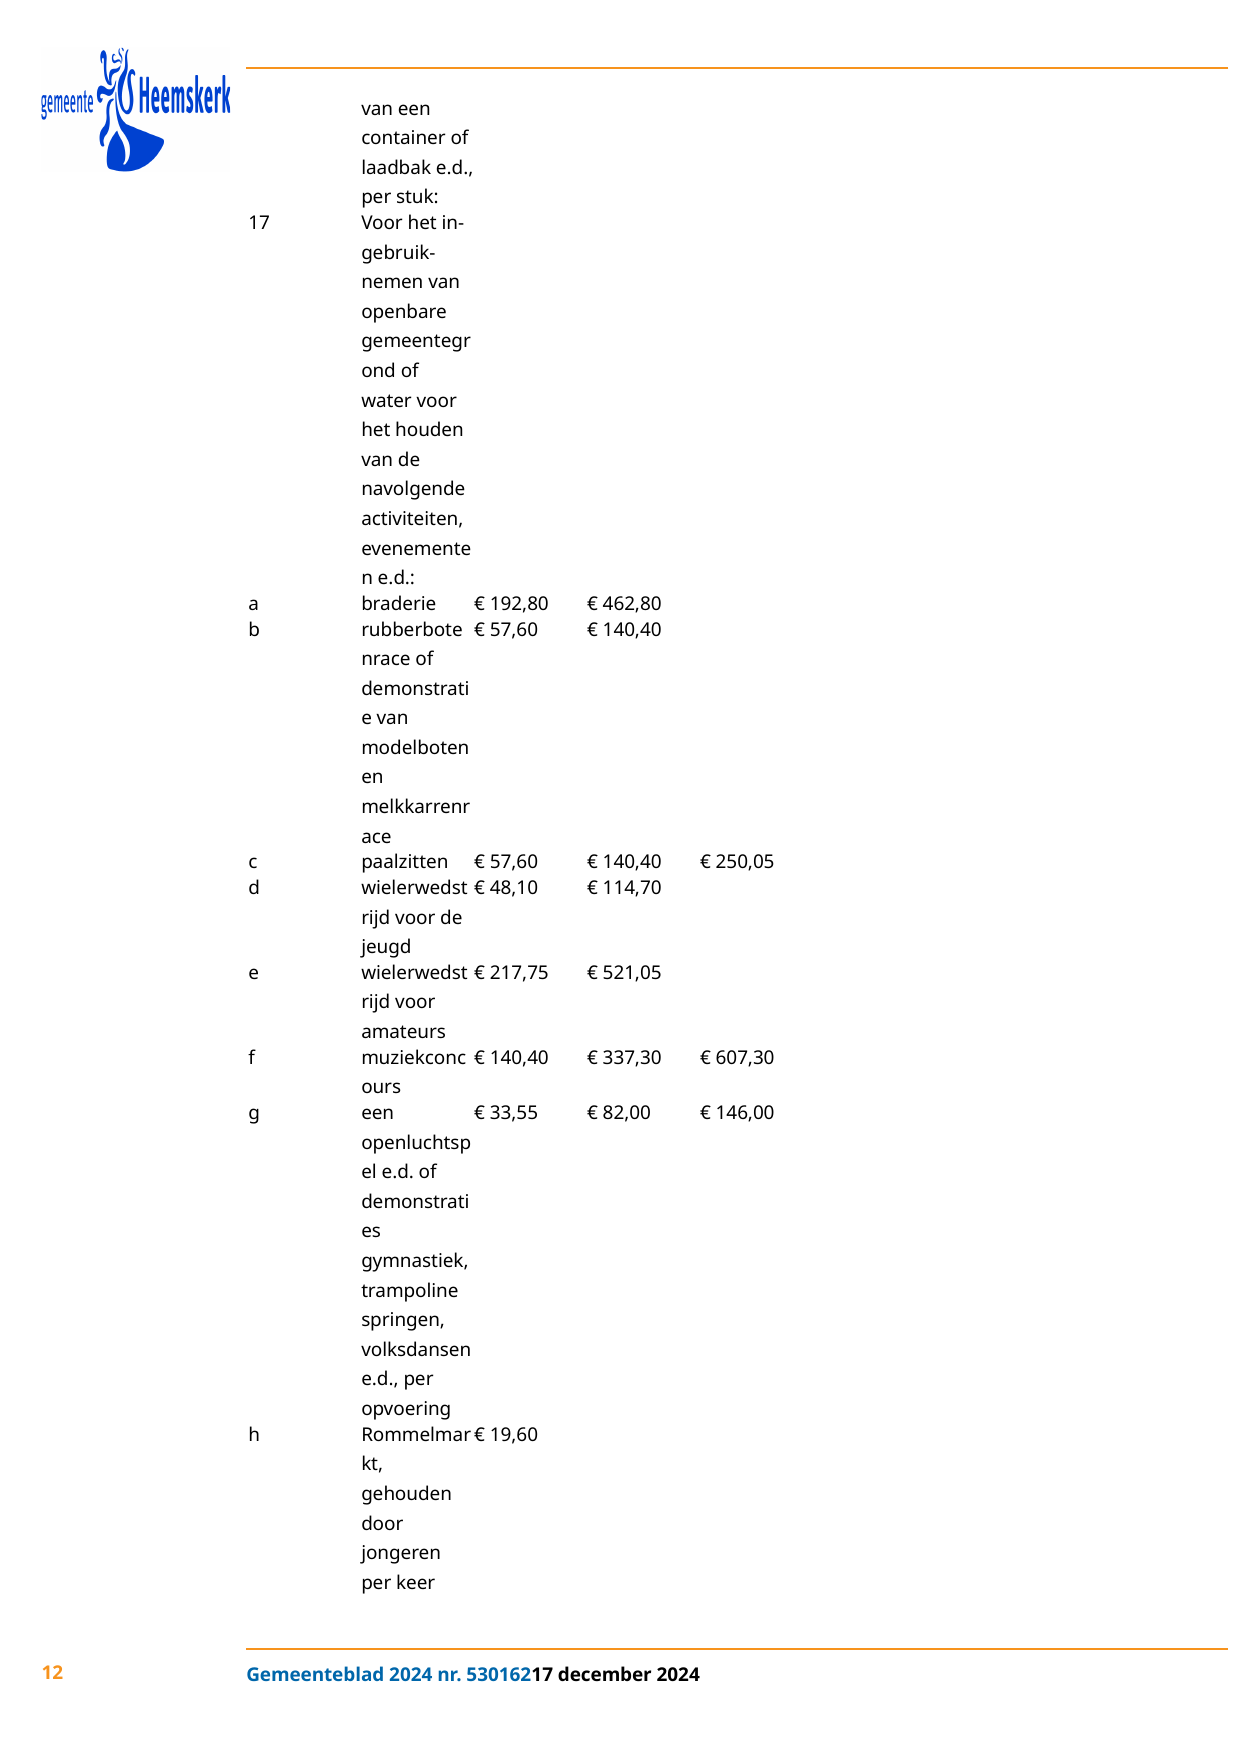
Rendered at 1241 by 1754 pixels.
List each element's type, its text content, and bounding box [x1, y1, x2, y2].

table_cell [813, 874, 926, 959]
table_cell a [248, 590, 361, 616]
table_cell € 82,00 [587, 1099, 700, 1421]
table_cell Rommelmarkt, gehouden door jongeren per keer [361, 1421, 474, 1594]
table_cell [813, 95, 926, 209]
table_cell [1039, 95, 1152, 209]
picture [41, 47, 231, 172]
table_cell 17 [248, 209, 361, 590]
table_cell [813, 590, 926, 616]
table_cell [813, 616, 926, 848]
table_cell [1039, 590, 1152, 616]
table_cell € 140,40 [474, 1044, 587, 1099]
table_cell [587, 209, 700, 590]
table_cell b [248, 616, 361, 848]
table_cell € 521,05 [587, 959, 700, 1044]
table_cell [813, 1044, 926, 1099]
table_cell € 217,75 [474, 959, 587, 1044]
table_cell [700, 616, 813, 848]
table_cell [248, 95, 361, 209]
table_cell [1039, 959, 1152, 1044]
table_cell € 607,30 [700, 1044, 813, 1099]
table_cell muziekconcours [361, 1044, 474, 1099]
table_cell [1039, 1421, 1152, 1594]
table_cell [1039, 616, 1152, 848]
table_cell [926, 209, 1038, 590]
table_cell [926, 849, 1038, 874]
table_cell € 140,40 [587, 849, 700, 874]
table_cell [926, 874, 1038, 959]
table_cell [926, 590, 1038, 616]
table_cell braderie [361, 590, 474, 616]
table_cell [926, 1099, 1038, 1421]
table_cell [587, 1421, 700, 1594]
table_cell wielerwedstrijd voor de jeugd [361, 874, 474, 959]
table_cell Voor het in-gebruik-nemen van openbare gemeentegrond of water voor het houden van de navolgende activiteiten, evenementen e.d.: [361, 209, 474, 590]
table_cell wielerwedstrijd voor amateurs [361, 959, 474, 1044]
table_cell [700, 1421, 813, 1594]
table_cell paalzitten [361, 849, 474, 874]
table_cell € 57,60 [474, 849, 587, 874]
table_cell [700, 874, 813, 959]
table_cell [700, 95, 813, 209]
table_cell g [248, 1099, 361, 1421]
table_cell € 33,55 [474, 1099, 587, 1421]
table_cell d [248, 874, 361, 959]
table_cell h [248, 1421, 361, 1594]
table_cell [474, 209, 587, 590]
table_cell [700, 959, 813, 1044]
table_cell € 146,00 [700, 1099, 813, 1421]
table_cell [926, 95, 1038, 209]
table_cell [813, 209, 926, 590]
table_cell e [248, 959, 361, 1044]
table_cell € 19,60 [474, 1421, 587, 1594]
table_cell [926, 959, 1038, 1044]
table_cell [1039, 874, 1152, 959]
table_cell van een container of laadbak e.d., per stuk: [361, 95, 474, 209]
table_cell een openluchtspel e.d. of demonstraties gymnastiek, trampoline springen, volksdansen e.d., per opvoering [361, 1099, 474, 1421]
table_cell [1039, 1044, 1152, 1099]
table_cell € 57,60 [474, 616, 587, 848]
table_cell € 140,40 [587, 616, 700, 848]
table_cell [1039, 209, 1152, 590]
table_cell [813, 1099, 926, 1421]
table_cell € 192,80 [474, 590, 587, 616]
table_cell € 462,80 [587, 590, 700, 616]
table_cell [813, 959, 926, 1044]
table_cell [813, 849, 926, 874]
table_cell f [248, 1044, 361, 1099]
table_cell € 250,05 [700, 849, 813, 874]
table_cell c [248, 849, 361, 874]
table_cell [700, 209, 813, 590]
table_cell [926, 1421, 1038, 1594]
table_cell € 48,10 [474, 874, 587, 959]
table_cell [587, 95, 700, 209]
table_cell rubberbotenrace of demonstratie van modelboten en melkkarrenrace [361, 616, 474, 848]
table_cell € 114,70 [587, 874, 700, 959]
table_cell [926, 616, 1038, 848]
table_cell [1039, 849, 1152, 874]
table_cell € 337,30 [587, 1044, 700, 1099]
table_cell [474, 95, 587, 209]
table_cell [700, 590, 813, 616]
table_cell [926, 1044, 1038, 1099]
table_cell [813, 1421, 926, 1594]
table_cell [1039, 1099, 1152, 1421]
